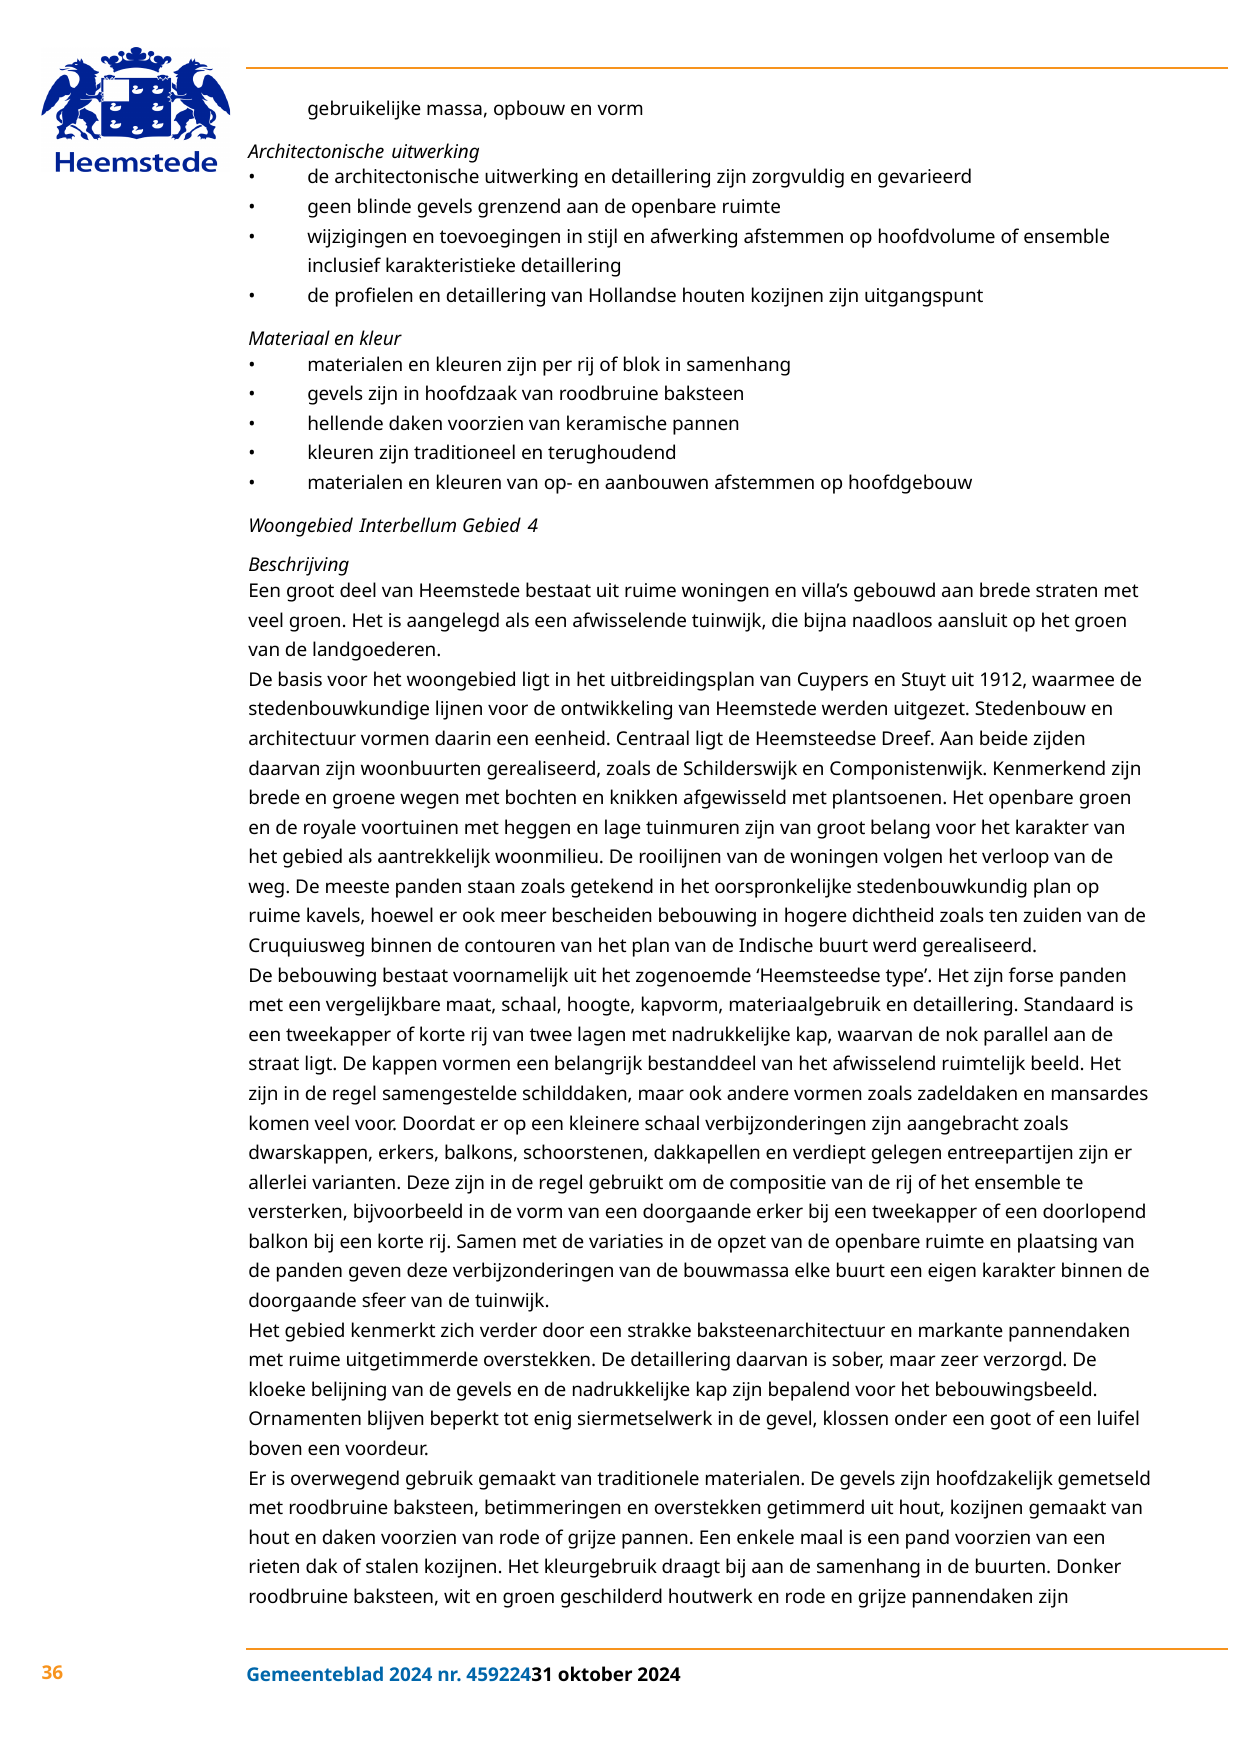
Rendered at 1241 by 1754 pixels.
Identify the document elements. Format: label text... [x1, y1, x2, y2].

list materialen en kleuren van op- en aanbouwen afstemmen op hoofdgebouw [248, 469, 1152, 495]
text Architectonische uitwerking [248, 138, 1152, 164]
text Er is overwegend gebruik gemaakt van traditionele materialen. De gevels zijn hoofdzakelijk gemetseld met roodbruine baksteen, betimmeringen en overstekken getimmerd uit hout, kozijnen gemaakt van hout en daken voorzien van rode of grijze pannen. Een enkele maal is een pand voorzien van een rieten dak of stalen kozijnen. Het kleurgebruik draagt bij aan de samenhang in de buurten. Donker roodbruine baksteen, wit en groen geschilderd houtwerk en rode en grijze pannendaken zijn [248, 1465, 1152, 1609]
list gebruikelijke massa, opbouw en vorm [248, 95, 1152, 121]
text Het gebied kenmerkt zich verder door een strakke baksteenarchitectuur en markante pannendaken met ruime uitgetimmerde overstekken. De detaillering daarvan is sober, maar zeer verzorgd. De kloeke belijning van de gevels en de nadrukkelijke kap zijn bepalend voor het bebouwingsbeeld. Ornamenten blijven beperkt tot enig siermetselwerk in de gevel, klossen onder een goot of een luifel boven een voordeur. [248, 1317, 1152, 1461]
list de profielen en detaillering van Hollandse houten kozijnen zijn uitgangspunt [248, 282, 1152, 308]
text De basis voor het woongebied ligt in het uitbreidingsplan van Cuypers en Stuyt uit 1912, waarmee de stedenbouwkundige lijnen voor de ontwikkeling van Heemstede werden uitgezet. Stedenbouw en architectuur vormen daarin een eenheid. Centraal ligt de Heemsteedse Dreef. Aan beide zijden daarvan zijn woonbuurten gerealiseerd, zoals de Schilderswijk en Componistenwijk. Kenmerkend zijn brede en groene wegen met bochten en knikken afgewisseld met plantsoenen. Het openbare groen en de royale voortuinen met heggen en lage tuinmuren zijn van groot belang voor het karakter van het gebied als aantrekkelijk woonmilieu. De rooilijnen van de woningen volgen het verloop van de weg. De meeste panden staan zoals getekend in het oorspronkelijke stedenbouwkundig plan op ruime kavels, hoewel er ook meer bescheiden bebouwing in hogere dichtheid zoals ten zuiden van de Cruquiusweg binnen de contouren van het plan van de Indische buurt werd gerealiseerd. [248, 666, 1152, 958]
text Een groot deel van Heemstede bestaat uit ruime woningen en villa’s gebouwd aan brede straten met veel groen. Het is aangelegd als een afwisselende tuinwijk, die bijna naadloos aansluit op het groen van de landgoederen. [248, 577, 1152, 662]
text Woongebied Interbellum Gebied 4 [248, 512, 1152, 538]
list materialen en kleuren zijn per rij of blok in samenhang [248, 351, 1152, 377]
list wijzigingen en toevoegingen in stijl en afwerking afstemmen op hoofdvolume of ensemble inclusief karakteristieke detaillering [248, 223, 1152, 278]
list geen blinde gevels grenzend aan de openbare ruimte [248, 193, 1152, 219]
list gevels zijn in hoofdzaak van roodbruine baksteen [248, 380, 1152, 406]
text De bebouwing bestaat voornamelijk uit het zogenoemde ‘Heemsteedse type’. Het zijn forse panden met een vergelijkbare maat, schaal, hoogte, kapvorm, materiaalgebruik en detaillering. Standaard is een tweekapper of korte rij van twee lagen met nadrukkelijke kap, waarvan de nok parallel aan de straat ligt. De kappen vormen een belangrijk bestanddeel van het afwisselend ruimtelijk beeld. Het zijn in de regel samengestelde schilddaken, maar ook andere vormen zoals zadeldaken en mansardes komen veel voor. Doordat er op een kleinere schaal verbijzonderingen zijn aangebracht zoals dwarskappen, erkers, balkons, schoorstenen, dakkapellen en verdiept gelegen entreepartijen zijn er allerlei varianten. Deze zijn in de regel gebruikt om de compositie van de rij of het ensemble te versterken, bijvoorbeeld in de vorm van een doorgaande erker bij een tweekapper of een doorlopend balkon bij een korte rij. Samen met de variaties in de opzet van de openbare ruimte en plaatsing van de panden geven deze verbijzonderingen van de bouwmassa elke buurt een eigen karakter binnen de doorgaande sfeer van de tuinwijk. [248, 962, 1152, 1313]
list hellende daken voorzien van keramische pannen [248, 410, 1152, 436]
text Beschrijving [248, 552, 1152, 577]
picture [41, 47, 231, 172]
list de architectonische uitwerking en detaillering zijn zorgvuldig en gevarieerd [248, 164, 1152, 189]
list kleuren zijn traditioneel en terughoudend [248, 439, 1152, 465]
text Materiaal en kleur [248, 325, 1152, 351]
